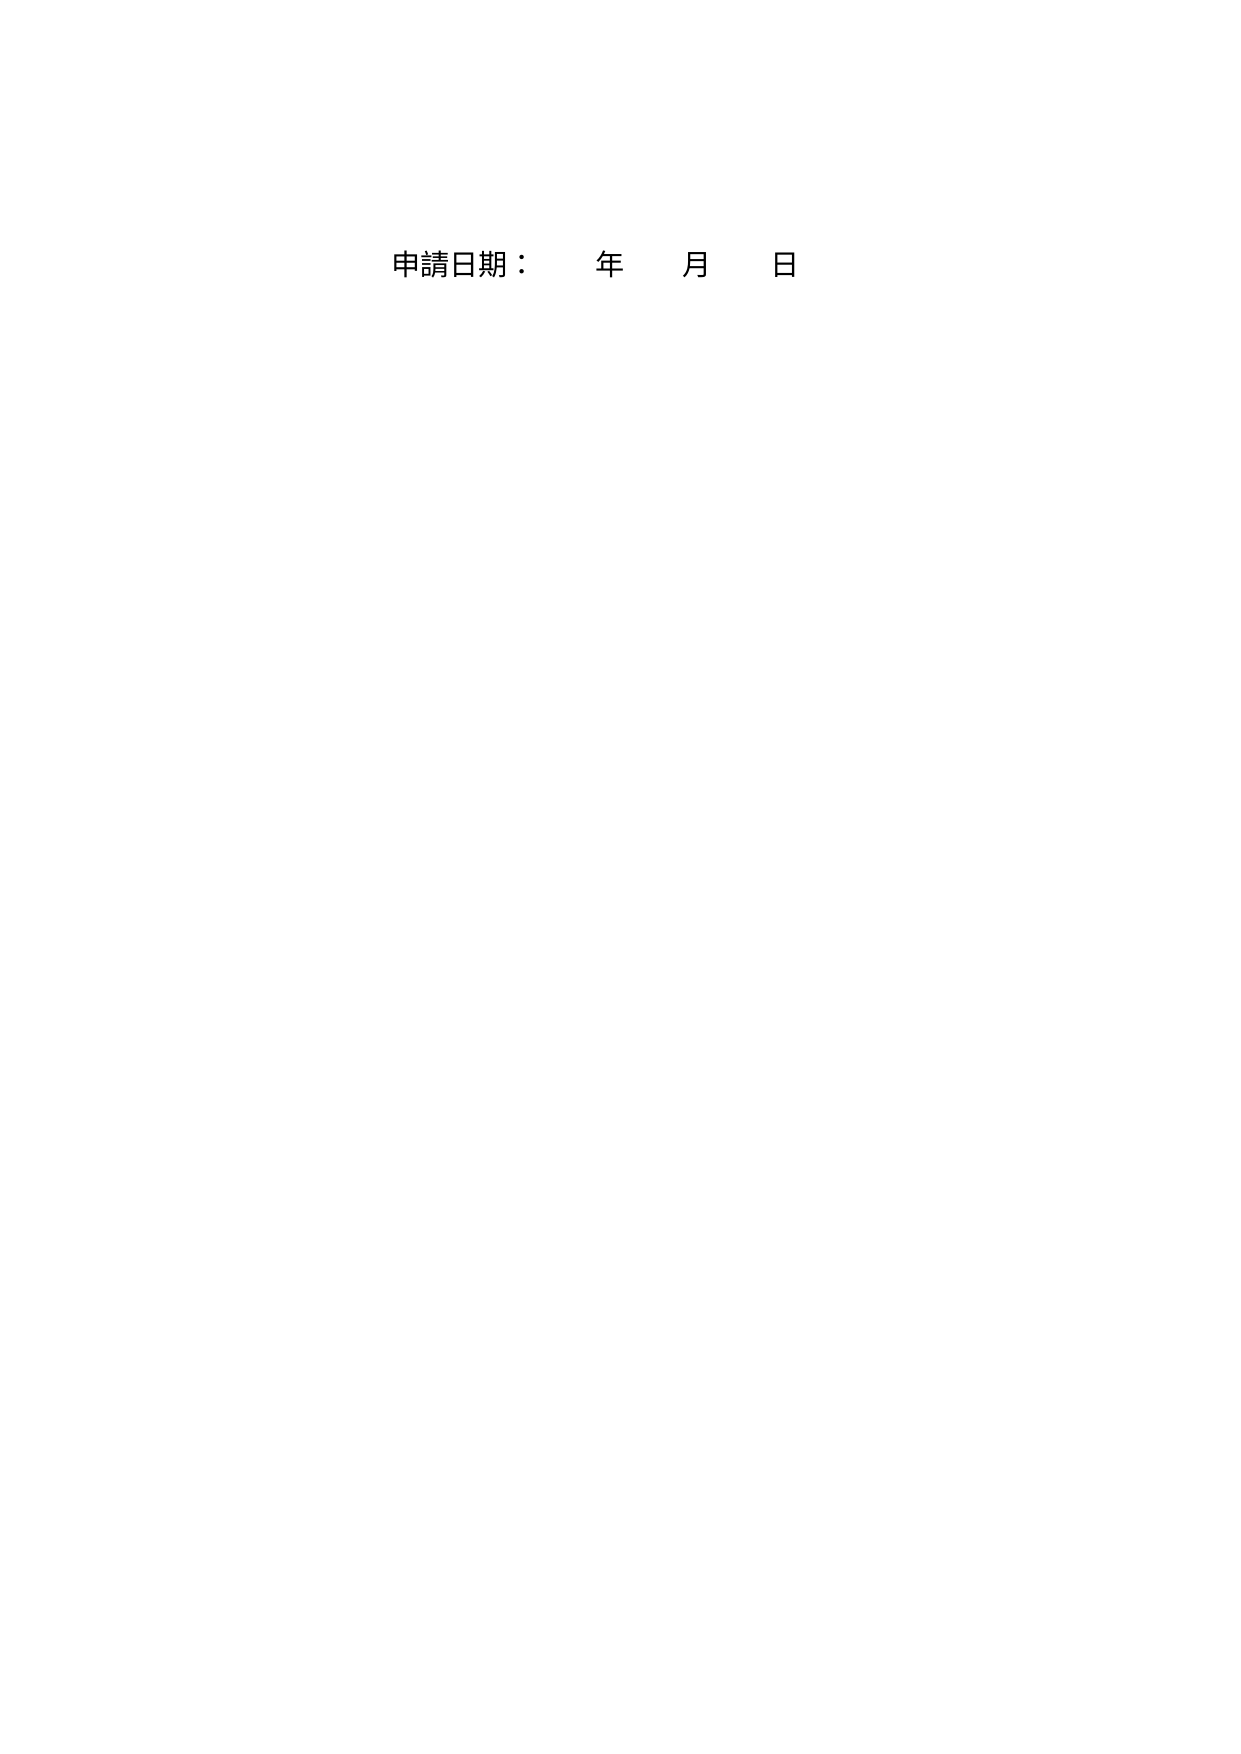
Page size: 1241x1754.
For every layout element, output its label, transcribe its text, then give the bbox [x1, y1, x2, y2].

text 申請日期： 年 月 日 [187, 221, 1003, 283]
